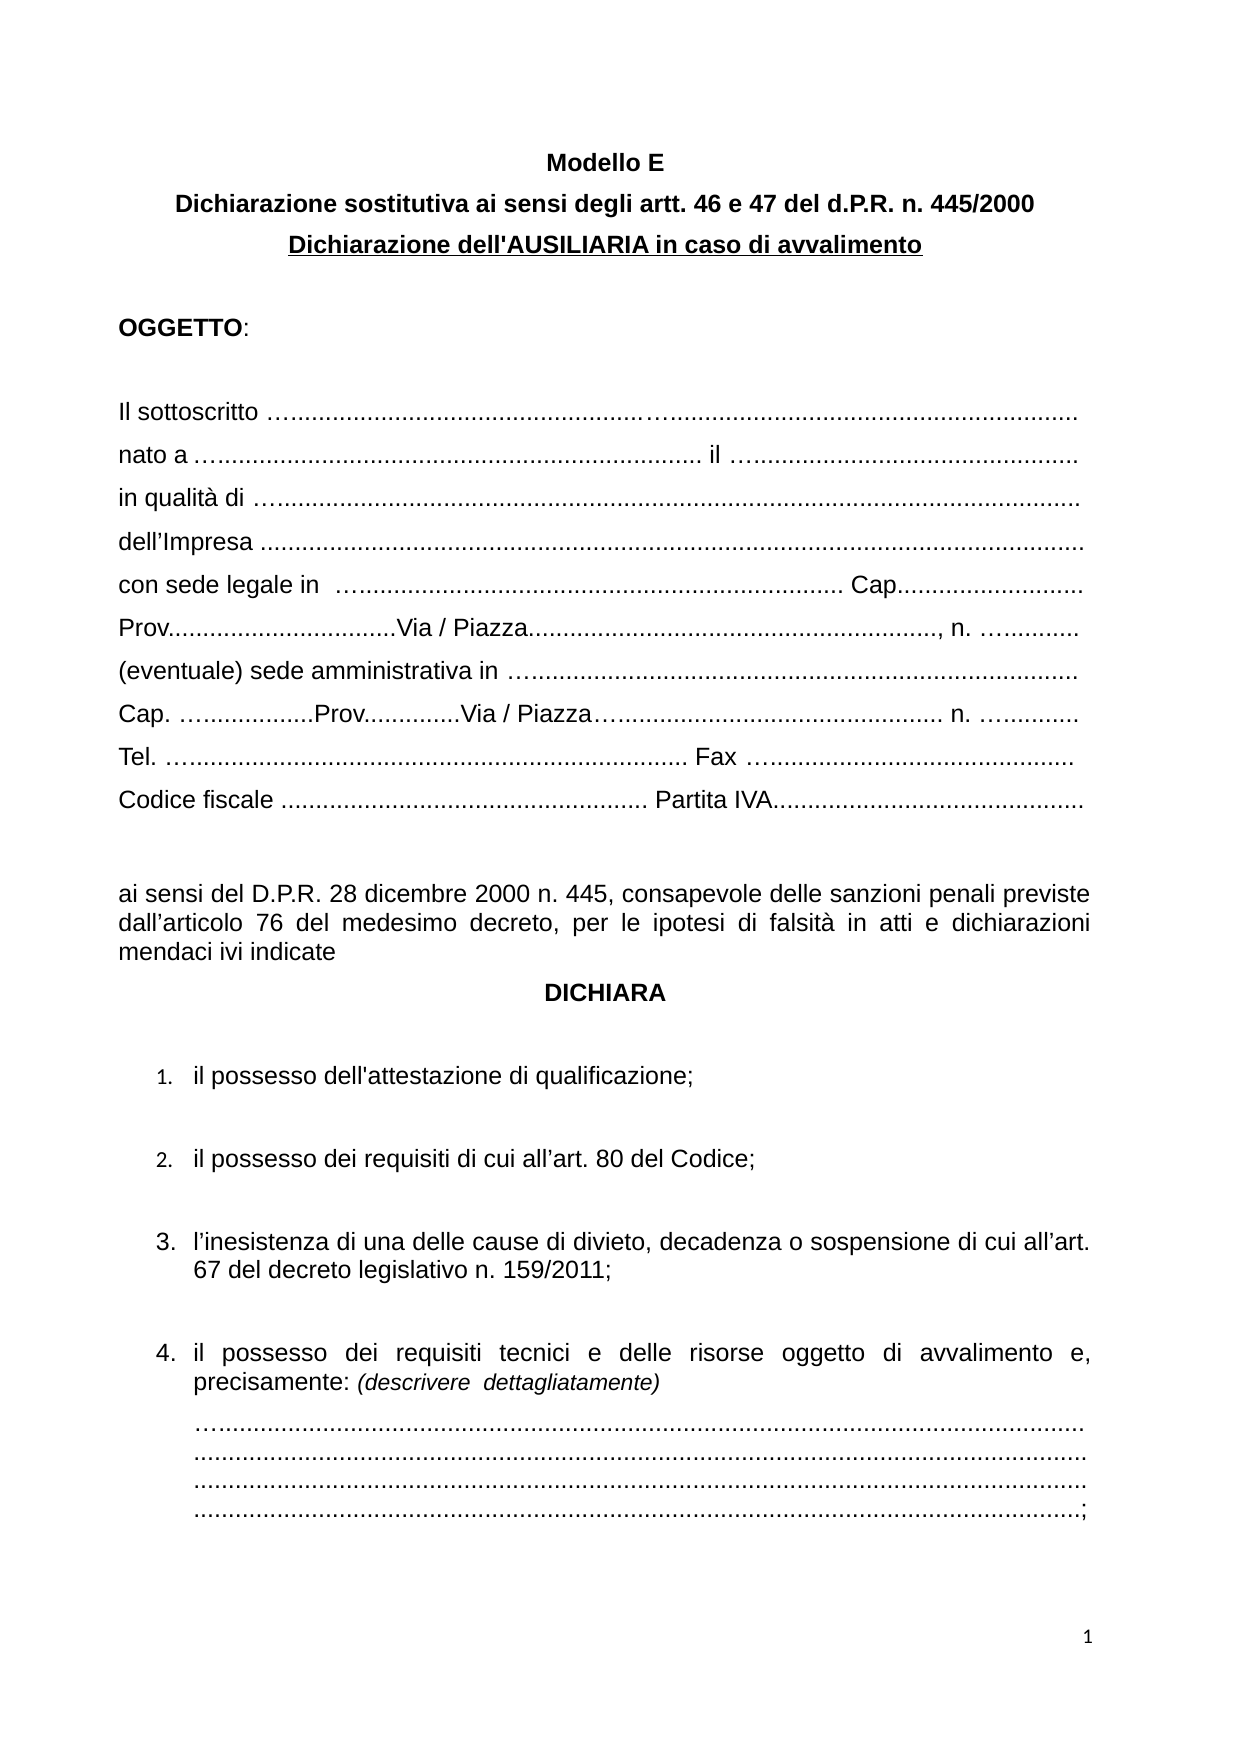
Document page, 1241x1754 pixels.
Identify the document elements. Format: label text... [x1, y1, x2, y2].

list Dichiarazione sostitutiva ai sensi degli artt. 46 e 47 del d.P.R. n. 445/2000 [118, 189, 1092, 218]
text in qualità di ….................................................................................................................... [118, 483, 1092, 512]
list l’inesistenza di una delle cause di divieto, decadenza o sospensione di cui all’art. 67 del decreto legislativo n. 159/2011; [156, 1226, 1092, 1284]
text Tel. …........................................................................ Fax …............................................ [118, 742, 1092, 771]
text Codice fiscale ..................................................... Partita IVA............................................. [118, 785, 1092, 814]
text con sede legale in …...................................................................... Cap........................... Prov.................................Via / Piazza..........................................................., n. …........... [118, 569, 1092, 641]
list Dichiarazione dell'AUSILIARIA in caso di avvalimento [118, 230, 1092, 259]
text DICHIARA [118, 978, 1092, 1007]
text OGGETTO: [118, 313, 1092, 341]
list Modello E [118, 148, 1092, 176]
text nato a …...................................................................... il …............................................... [118, 440, 1092, 469]
list il possesso dei requisiti di cui all’art. 80 del Codice; [156, 1143, 1092, 1173]
list …...............................................................................................................................................................................................................................................................................................................................................................................................................................................................................................................................; [156, 1408, 1092, 1523]
text dell’Impresa ....................................................................................................................... [118, 526, 1092, 555]
list il possesso dell'attestazione di qualificazione; [156, 1061, 1092, 1090]
text Il sottoscritto …...................................................…........................................................... [118, 397, 1092, 426]
list il possesso dei requisiti tecnici e delle risorse oggetto di avvalimento e, precisamente: (descrivere dettagliatamente) [156, 1338, 1092, 1395]
text ai sensi del D.P.R. 28 dicembre 2000 n. 445, consapevole delle sanzioni penali previste dall’articolo 76 del medesimo decreto, per le ipotesi di falsità in atti e dichiarazioni mendaci ivi indicate [118, 879, 1092, 966]
text (eventuale) sede amministrativa in …............................................................................... [118, 656, 1092, 684]
text Cap. …................Prov..............Via / Piazza…............................................... n. …........... [118, 699, 1092, 728]
